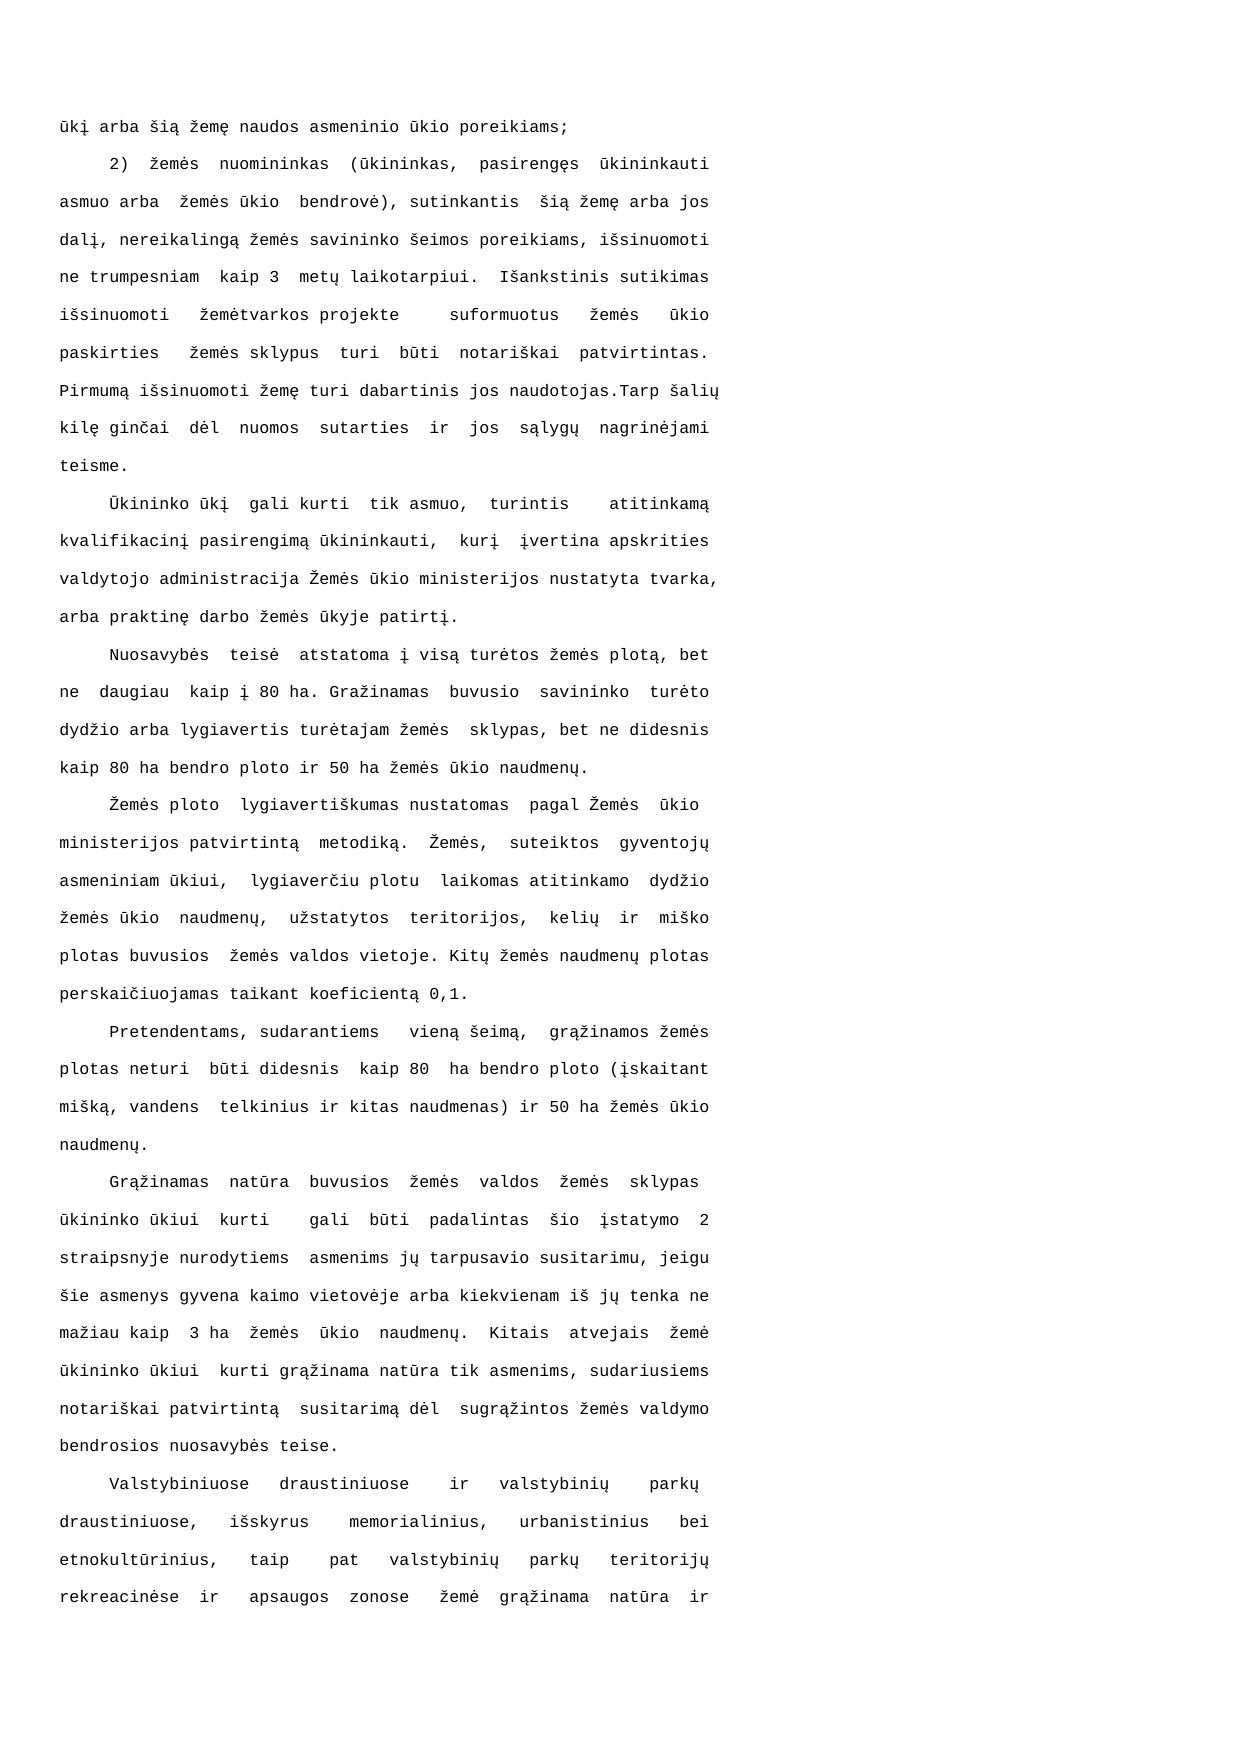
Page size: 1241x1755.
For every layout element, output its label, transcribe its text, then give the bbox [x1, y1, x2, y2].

text asmuo arba žemės ūkio bendrovė), sutinkantis šią žemę arba jos [59, 193, 1122, 231]
text 2) žemės nuomininkas (ūkininkas, pasirengęs ūkininkauti [59, 156, 1122, 193]
text arba praktinę darbo žemės ūkyje patirtį. [59, 608, 1122, 646]
text mišką, vandens telkinius ir kitas naudmenas) ir 50 ha žemės ūkio [59, 1098, 1122, 1136]
text perskaičiuojamas taikant koeficientą 0,1. [59, 985, 1122, 1023]
text žemės ūkio naudmenų, užstatytos teritorijos, kelių ir miško [59, 910, 1122, 948]
text kaip 80 ha bendro ploto ir 50 ha žemės ūkio naudmenų. [59, 759, 1122, 797]
text notariškai patvirtintą susitarimą dėl sugrąžintos žemės valdymo [59, 1400, 1122, 1438]
text draustiniuose, išskyrus memorialinius, urbanistinius bei [59, 1513, 1122, 1551]
text ne daugiau kaip į 80 ha. Gražinamas buvusio savininko turėto [59, 684, 1122, 721]
text dalį, nereikalingą žemės savininko šeimos poreikiams, išsinuomoti [59, 231, 1122, 269]
text rekreacinėse ir apsaugos zonose žemė grąžinama natūra ir [59, 1589, 1122, 1626]
text straipsnyje nurodytiems asmenims jų tarpusavio susitarimu, jeigu [59, 1249, 1122, 1287]
text ne trumpesniam kaip 3 metų laikotarpiui. Išankstinis sutikimas [59, 269, 1122, 307]
text plotas buvusios žemės valdos vietoje. Kitų žemės naudmenų plotas [59, 948, 1122, 985]
text asmeniniam ūkiui, lygiaverčiu plotu laikomas atitinkamo dydžio [59, 872, 1122, 910]
text valdytojo administracija Žemės ūkio ministerijos nustatyta tvarka, [59, 571, 1122, 608]
text Grąžinamas natūra buvusios žemės valdos žemės sklypas [59, 1174, 1122, 1212]
text ūkininko ūkiui kurti gali būti padalintas šio įstatymo 2 [59, 1212, 1122, 1249]
text ūkininko ūkiui kurti grąžinama natūra tik asmenims, sudariusiems [59, 1362, 1122, 1400]
text Valstybiniuose draustiniuose ir valstybinių parkų [59, 1476, 1122, 1513]
text kilę ginčai dėl nuomos sutarties ir jos sąlygų nagrinėjami [59, 420, 1122, 457]
text plotas neturi būti didesnis kaip 80 ha bendro ploto (įskaitant [59, 1061, 1122, 1098]
text dydžio arba lygiavertis turėtajam žemės sklypas, bet ne didesnis [59, 721, 1122, 759]
text Pretendentams, sudarantiems vieną šeimą, grąžinamos žemės [59, 1023, 1122, 1061]
text kvalifikacinį pasirengimą ūkininkauti, kurį įvertina apskrities [59, 533, 1122, 571]
text Nuosavybės teisė atstatoma į visą turėtos žemės plotą, bet [59, 646, 1122, 684]
text mažiau kaip 3 ha žemės ūkio naudmenų. Kitais atvejais žemė [59, 1325, 1122, 1362]
text išsinuomoti žemėtvarkos projekte suformuotus žemės ūkio [59, 307, 1122, 344]
text Pirmumą išsinuomoti žemę turi dabartinis jos naudotojas.Tarp šalių [59, 382, 1122, 420]
text šie asmenys gyvena kaimo vietovėje arba kiekvienam iš jų tenka ne [59, 1287, 1122, 1325]
text Žemės ploto lygiavertiškumas nustatomas pagal Žemės ūkio [59, 797, 1122, 834]
text paskirties žemės sklypus turi būti notariškai patvirtintas. [59, 344, 1122, 382]
text bendrosios nuosavybės teise. [59, 1438, 1122, 1476]
text teisme. [59, 457, 1122, 495]
text ūkį arba šią žemę naudos asmeninio ūkio poreikiams; [59, 118, 1122, 156]
text ministerijos patvirtintą metodiką. Žemės, suteiktos gyventojų [59, 834, 1122, 872]
text Ūkininko ūkį gali kurti tik asmuo, turintis atitinkamą [59, 495, 1122, 533]
text naudmenų. [59, 1136, 1122, 1174]
text etnokultūrinius, taip pat valstybinių parkų teritorijų [59, 1551, 1122, 1589]
